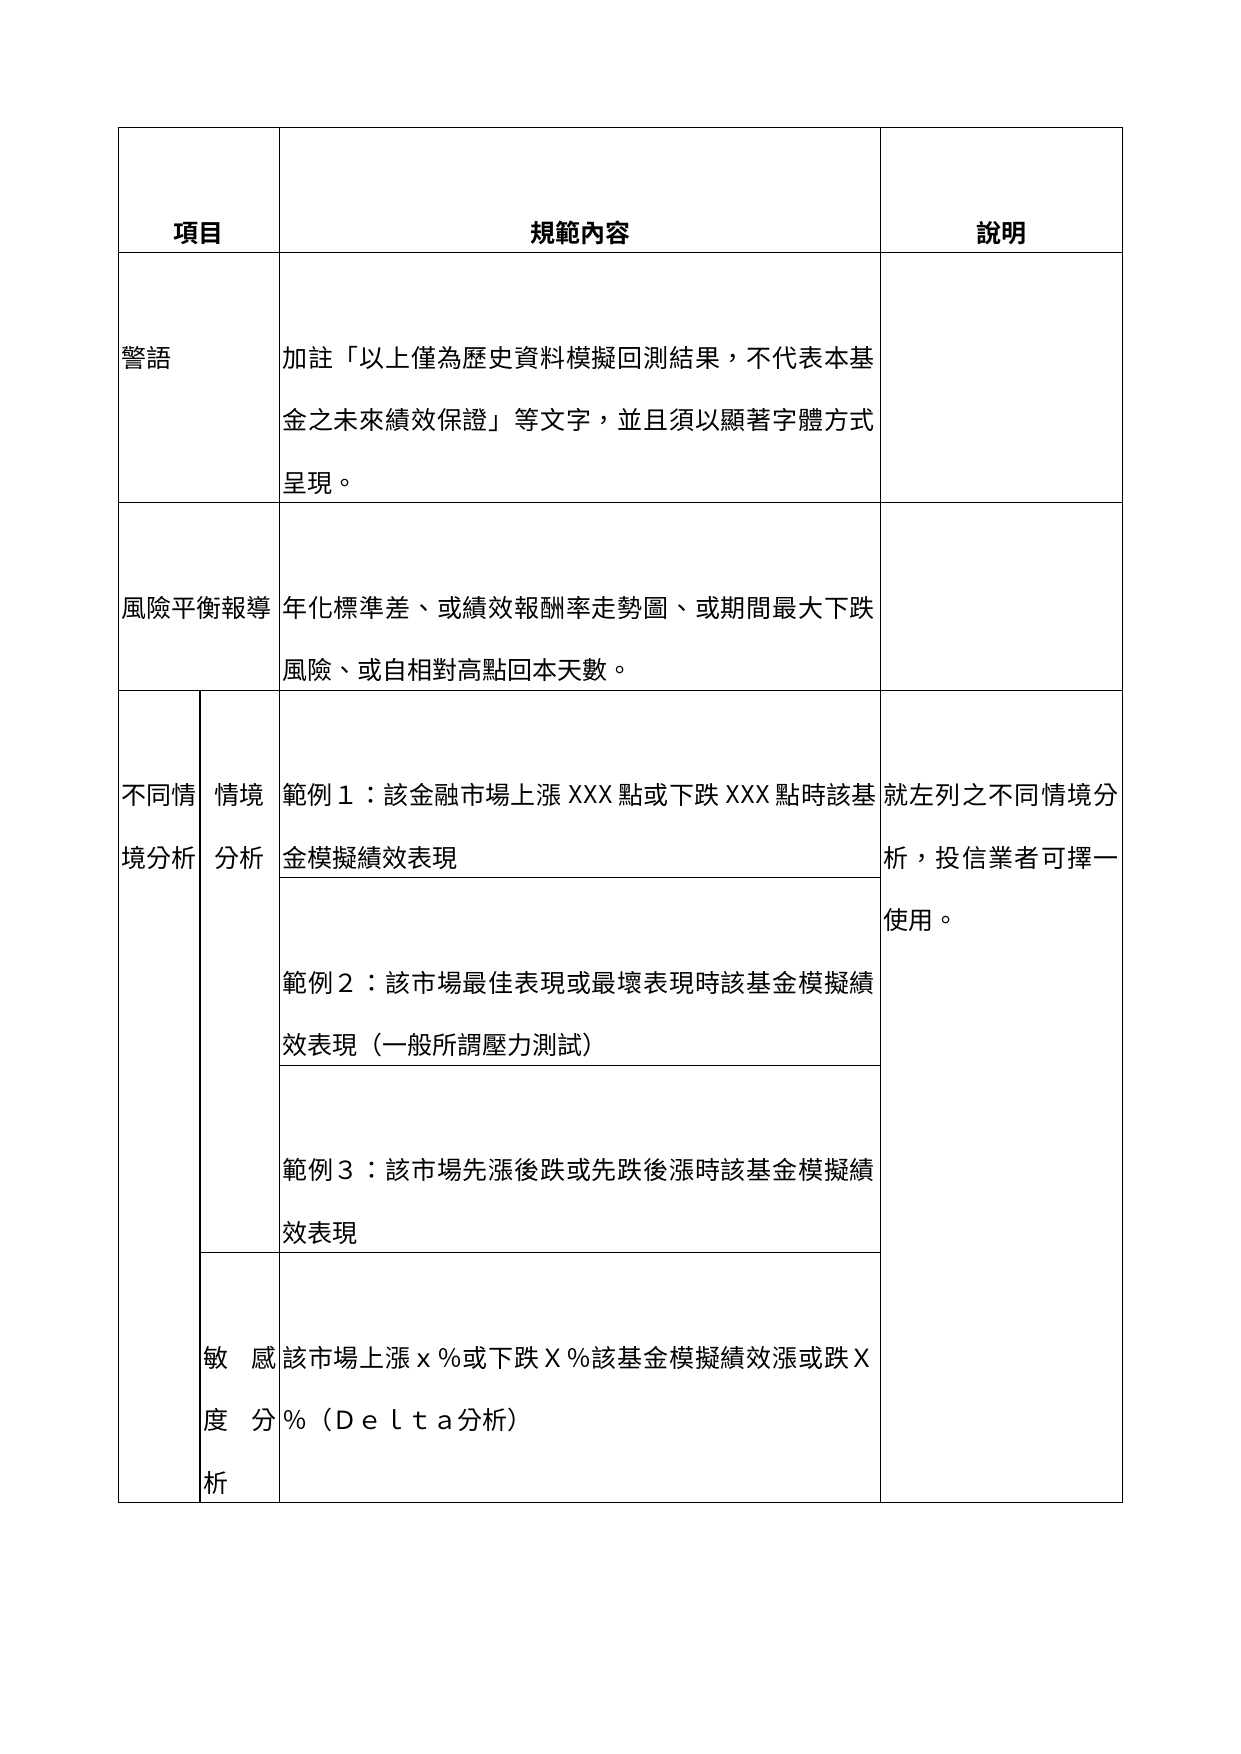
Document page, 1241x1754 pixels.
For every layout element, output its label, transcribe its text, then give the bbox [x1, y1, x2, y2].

table_cell 該市場上漲ｘ％或下跌Ｘ％該基金模擬績效漲或跌Ｘ％（Ｄｅｌｔａ分析） [280, 1253, 880, 1502]
table_cell 警語 [119, 253, 279, 502]
table_cell 敏感度分析 [201, 1253, 279, 1502]
table_cell 風險平衡報導 [119, 503, 279, 689]
table_cell 就左列之不同情境分析，投信業者可擇一使用。 [881, 691, 1122, 1502]
table_cell [881, 503, 1122, 689]
table_header 說明 [881, 128, 1122, 252]
table_cell 不同情境分析 [119, 691, 199, 1502]
table_cell 範例１：該金融市場上漲XXX點或下跌XXX點時該基金模擬績效表現 [280, 691, 880, 877]
table_cell [881, 253, 1122, 502]
table_header 項目 [119, 128, 279, 252]
table_header 規範內容 [280, 128, 880, 252]
table_cell 範例３：該市場先漲後跌或先跌後漲時該基金模擬績效表現 [280, 1066, 880, 1252]
table_cell 加註「以上僅為歷史資料模擬回測結果，不代表本基金之未來績效保證」等文字，並且須以顯著字體方式呈現。 [280, 253, 880, 502]
table_cell 範例２：該市場最佳表現或最壞表現時該基金模擬績效表現（一般所謂壓力測試） [280, 878, 880, 1064]
table_cell 情境分析 [201, 691, 279, 1252]
table_cell 年化標準差、或績效報酬率走勢圖、或期間最大下跌風險、或自相對高點回本天數。 [280, 503, 880, 689]
